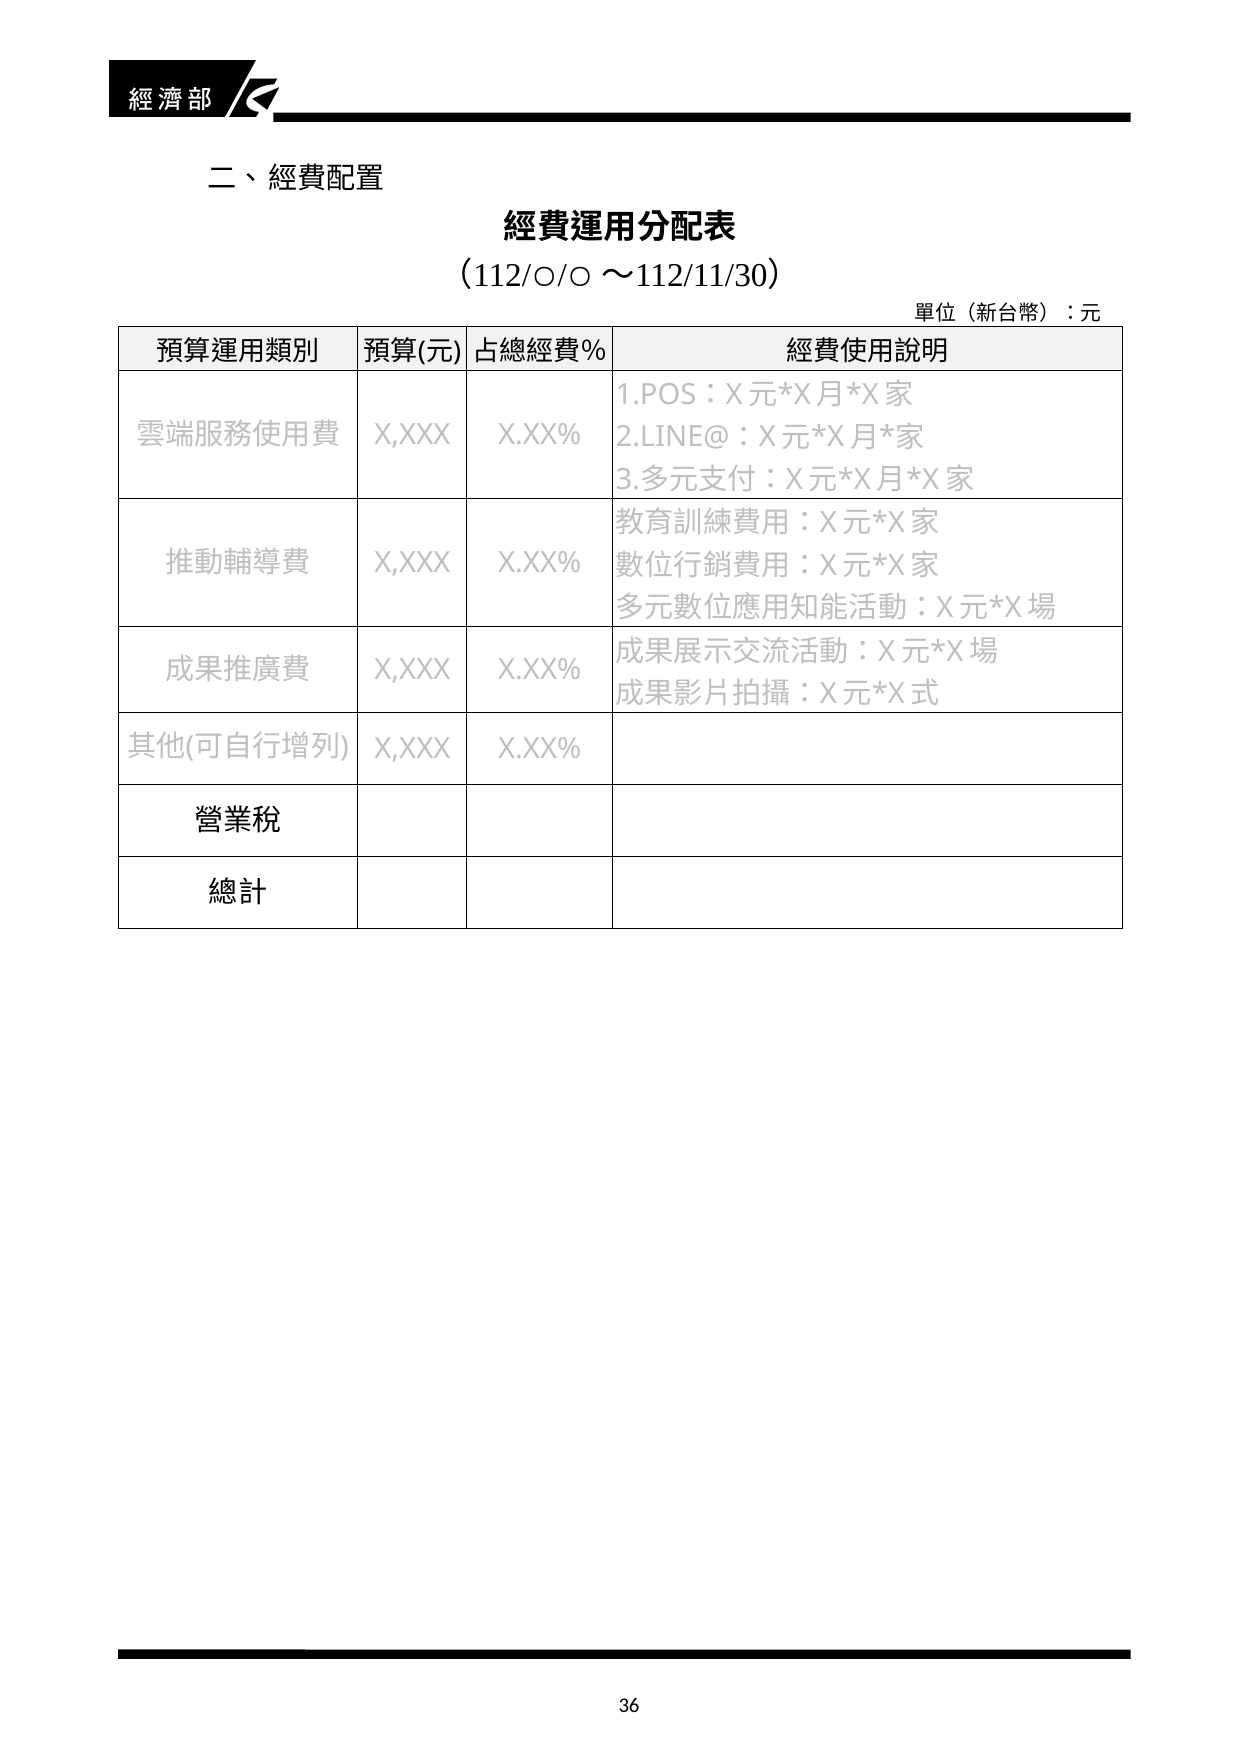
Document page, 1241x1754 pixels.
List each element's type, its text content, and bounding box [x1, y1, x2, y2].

table_cell [467, 785, 612, 856]
table_cell X,XXX [358, 499, 466, 626]
table_header 預算(元) [358, 327, 466, 369]
table_cell [467, 857, 612, 927]
table_cell 成果推廣費 [119, 627, 357, 712]
table_cell 總計 [119, 857, 357, 927]
table_cell 營業稅 [119, 785, 357, 856]
table_cell [613, 857, 1122, 927]
list 經費配置 [207, 145, 1122, 199]
table_cell 成果展示交流活動：X元*X場 成果影片拍攝：X元*X式 [613, 627, 1122, 712]
table_cell 1.POS：X元*X月*X家 2.LINE@：X元*X月*家 3.多元支付：X元*X月*X家 [613, 371, 1122, 498]
table_header 經費使用說明 [613, 327, 1122, 369]
table_cell [613, 713, 1122, 784]
table_cell [358, 785, 466, 856]
picture [109, 60, 279, 117]
table_cell X,XXX [358, 627, 466, 712]
table_cell [613, 785, 1122, 856]
table_cell 雲端服務使用費 [119, 371, 357, 498]
table_header 占總經費％ [467, 327, 612, 369]
table_cell [358, 857, 466, 927]
table_cell X.XX% [467, 713, 612, 784]
table_cell 其他(可自行增列) [119, 713, 357, 784]
text （112// ～112/11/30） [118, 248, 1122, 296]
text 經費運用分配表 [118, 199, 1122, 248]
text 單位（新台幣）：元 [118, 296, 1122, 326]
table_cell X,XXX [358, 371, 466, 498]
table_cell X.XX% [467, 499, 612, 626]
table_cell 教育訓練費用：X元*X家 數位行銷費用：X元*X家 多元數位應用知能活動：X元*X場 [613, 499, 1122, 626]
table_cell X,XXX [358, 713, 466, 784]
table_cell X.XX% [467, 627, 612, 712]
table_header 預算運用類別 [119, 327, 357, 369]
table_cell X.XX% [467, 371, 612, 498]
table_cell 推動輔導費 [119, 499, 357, 626]
